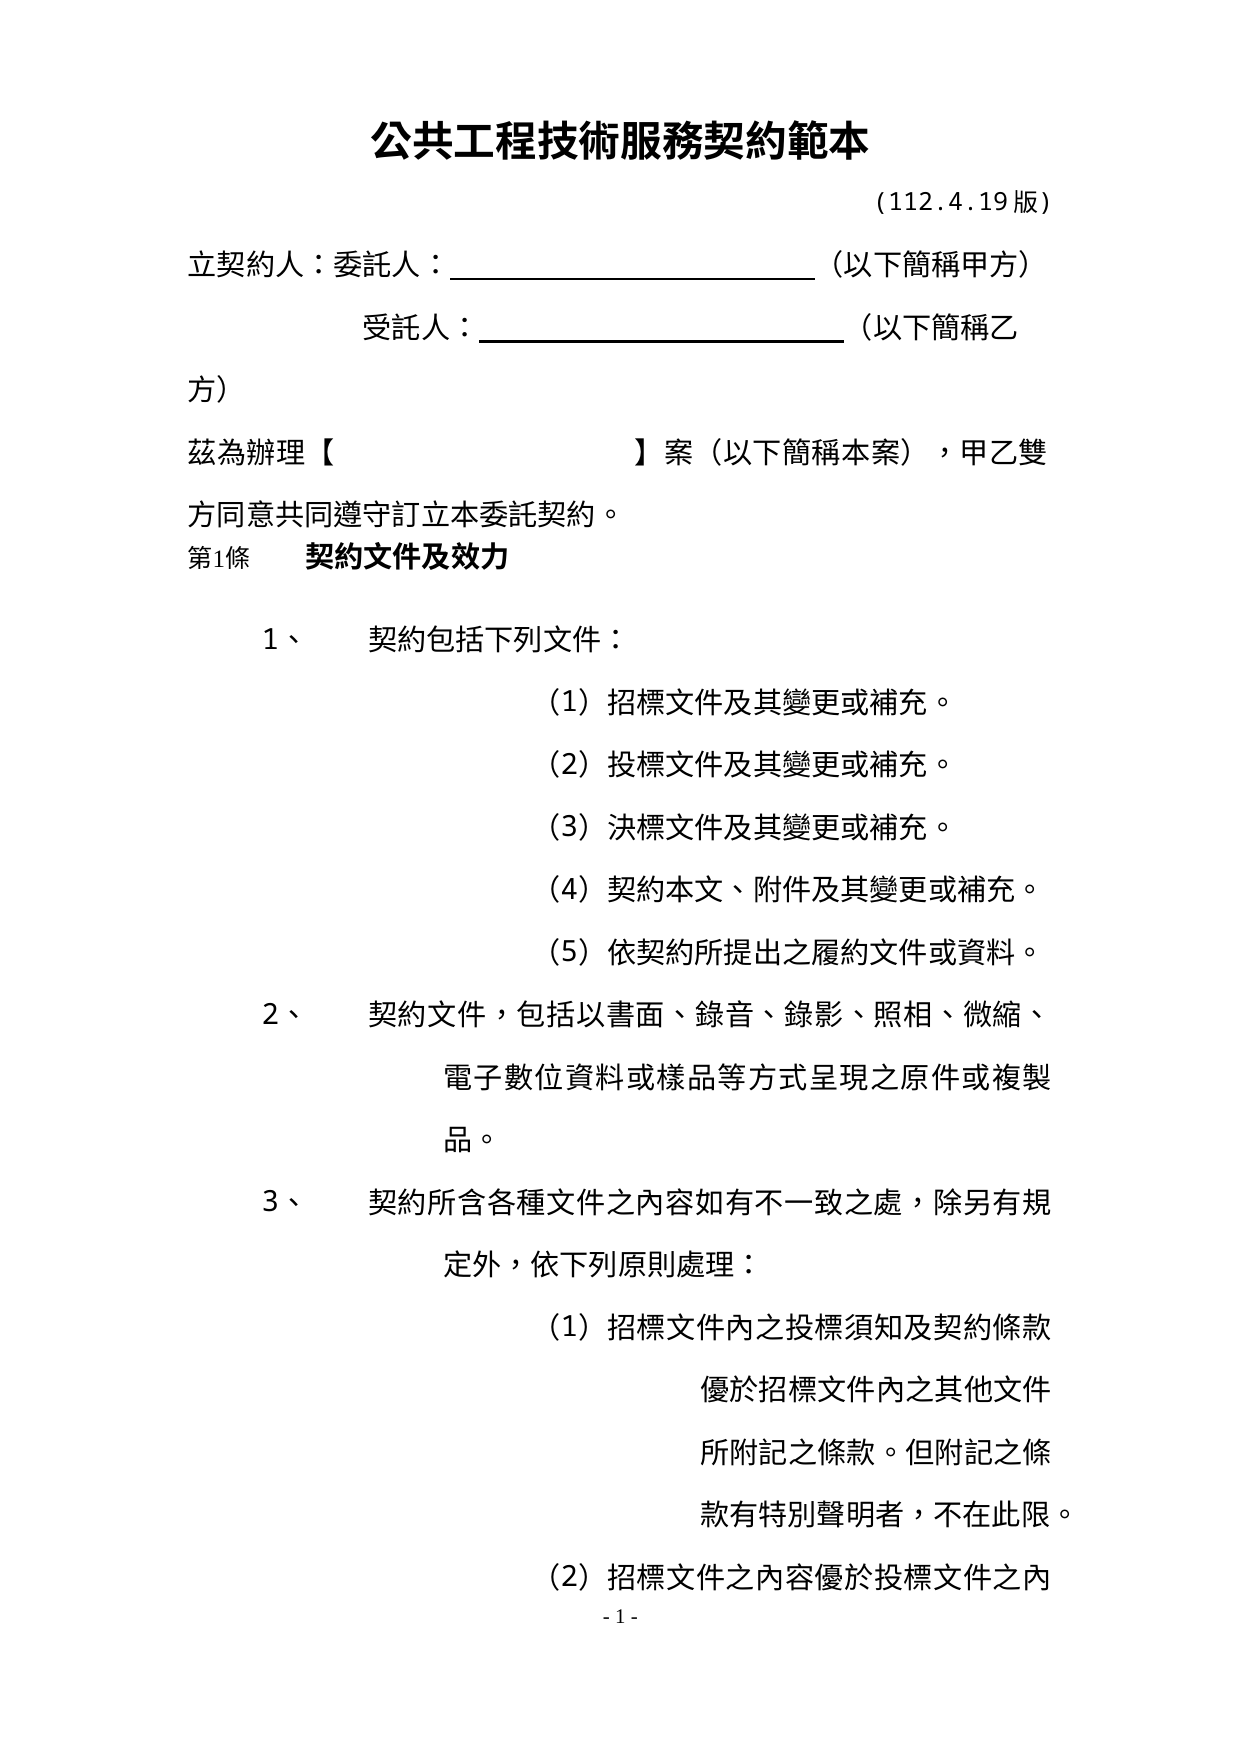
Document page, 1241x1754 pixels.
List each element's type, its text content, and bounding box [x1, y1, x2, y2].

text 茲為辦理【 】案（以下簡稱本案），甲乙雙方同意共同遵守訂立本委託契約。 [187, 409, 1053, 534]
text 立契約人：委託人： （以下簡稱甲方） [187, 221, 1053, 284]
text 受託人： （以下簡稱乙方） [187, 284, 1053, 409]
list 契約本文、附件及其變更或補充。 [531, 846, 1053, 909]
list 契約所含各種文件之內容如有不一致之處，除另有規定外，依下列原則處理： [261, 1159, 1053, 1284]
list 招標文件之內容優於投標文件之內 [531, 1534, 1053, 1596]
list 契約包括下列文件： [261, 596, 1053, 659]
list 契約文件及效力 [187, 534, 1053, 575]
list 契約文件，包括以書面、錄音、錄影、照相、微縮、電子數位資料或樣品等方式呈現之原件或複製品。 [261, 971, 1053, 1159]
list 決標文件及其變更或補充。 [531, 784, 1053, 846]
list 招標文件內之投標須知及契約條款優於招標文件內之其他文件所附記之條款。但附記之條款有特別聲明者，不在此限。 [531, 1284, 1053, 1534]
list 依契約所提出之履約文件或資料。 [531, 909, 1053, 971]
text 公共工程技術服務契約範本 [187, 96, 1053, 159]
list 招標文件及其變更或補充。 [531, 659, 1053, 721]
list 投標文件及其變更或補充。 [531, 721, 1053, 784]
text (112.4.19版) [187, 159, 1053, 221]
